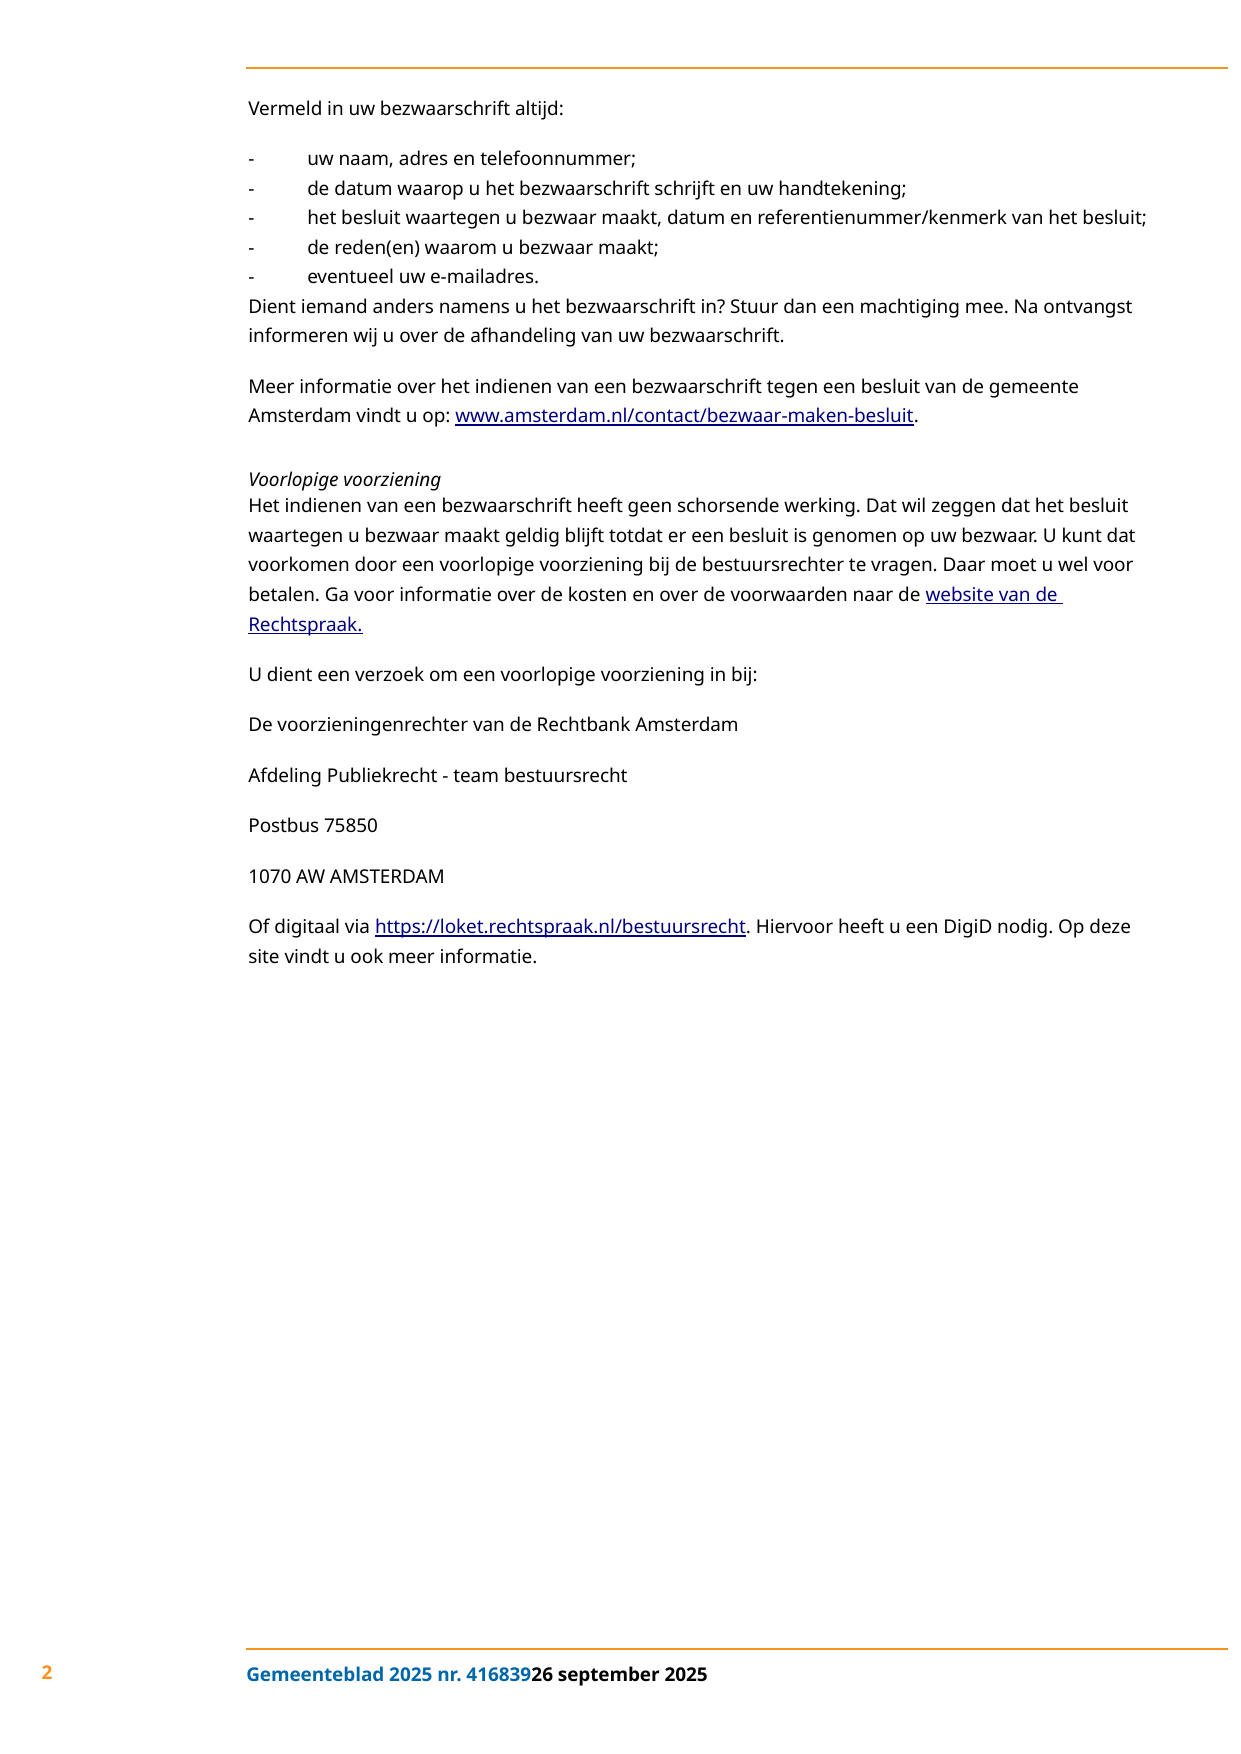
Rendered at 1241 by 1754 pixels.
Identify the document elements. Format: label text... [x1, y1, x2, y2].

text Voorlopige voorziening [248, 467, 1152, 492]
text 1070 AW AMSTERDAM [248, 863, 1152, 888]
list uw naam, adres en telefoonnummer; [248, 145, 1152, 171]
text Vermeld in uw bezwaarschrift altijd: [248, 95, 1152, 121]
text Afdeling Publiekrecht - team bestuursrecht [248, 762, 1152, 788]
text Dient iemand anders namens u het bezwaarschrift in? Stuur dan een machtiging mee. Na ontvangst informeren wij u over de afhandeling van uw bezwaarschrift. [248, 293, 1152, 348]
list de datum waarop u het bezwaarschrift schrijft en uw handtekening; [248, 175, 1152, 201]
text Het indienen van een bezwaarschrift heeft geen schorsende werking. Dat wil zeggen dat het besluit waartegen u bezwaar maakt geldig blijft totdat er een besluit is genomen op uw bezwaar. U kunt dat voorkomen door een voorlopige voorziening bij de bestuursrechter te vragen. Daar moet u wel voor betalen. Ga voor informatie over de kosten en over de voorwaarden naar de website van de Rechtspraak. [248, 492, 1152, 636]
text Postbus 75850 [248, 812, 1152, 838]
picture [41, 47, 231, 172]
list het besluit waartegen u bezwaar maakt, datum en referentienummer/kenmerk van het besluit; [248, 204, 1152, 230]
text De voorzieningenrechter van de Rechtbank Amsterdam [248, 712, 1152, 737]
list de reden(en) waarom u bezwaar maakt; [248, 234, 1152, 260]
text U dient een verzoek om een voorlopige voorziening in bij: [248, 661, 1152, 687]
text Of digitaal via https://loket.rechtspraak.nl/bestuursrecht. Hiervoor heeft u een DigiD nodig. Op deze site vindt u ook meer informatie. [248, 913, 1152, 968]
list eventueel uw e-mailadres. [248, 263, 1152, 289]
text Meer informatie over het indienen van een bezwaarschrift tegen een besluit van de gemeente Amsterdam vindt u op: www.amsterdam.nl/contact/bezwaar-maken-besluit. [248, 373, 1152, 428]
